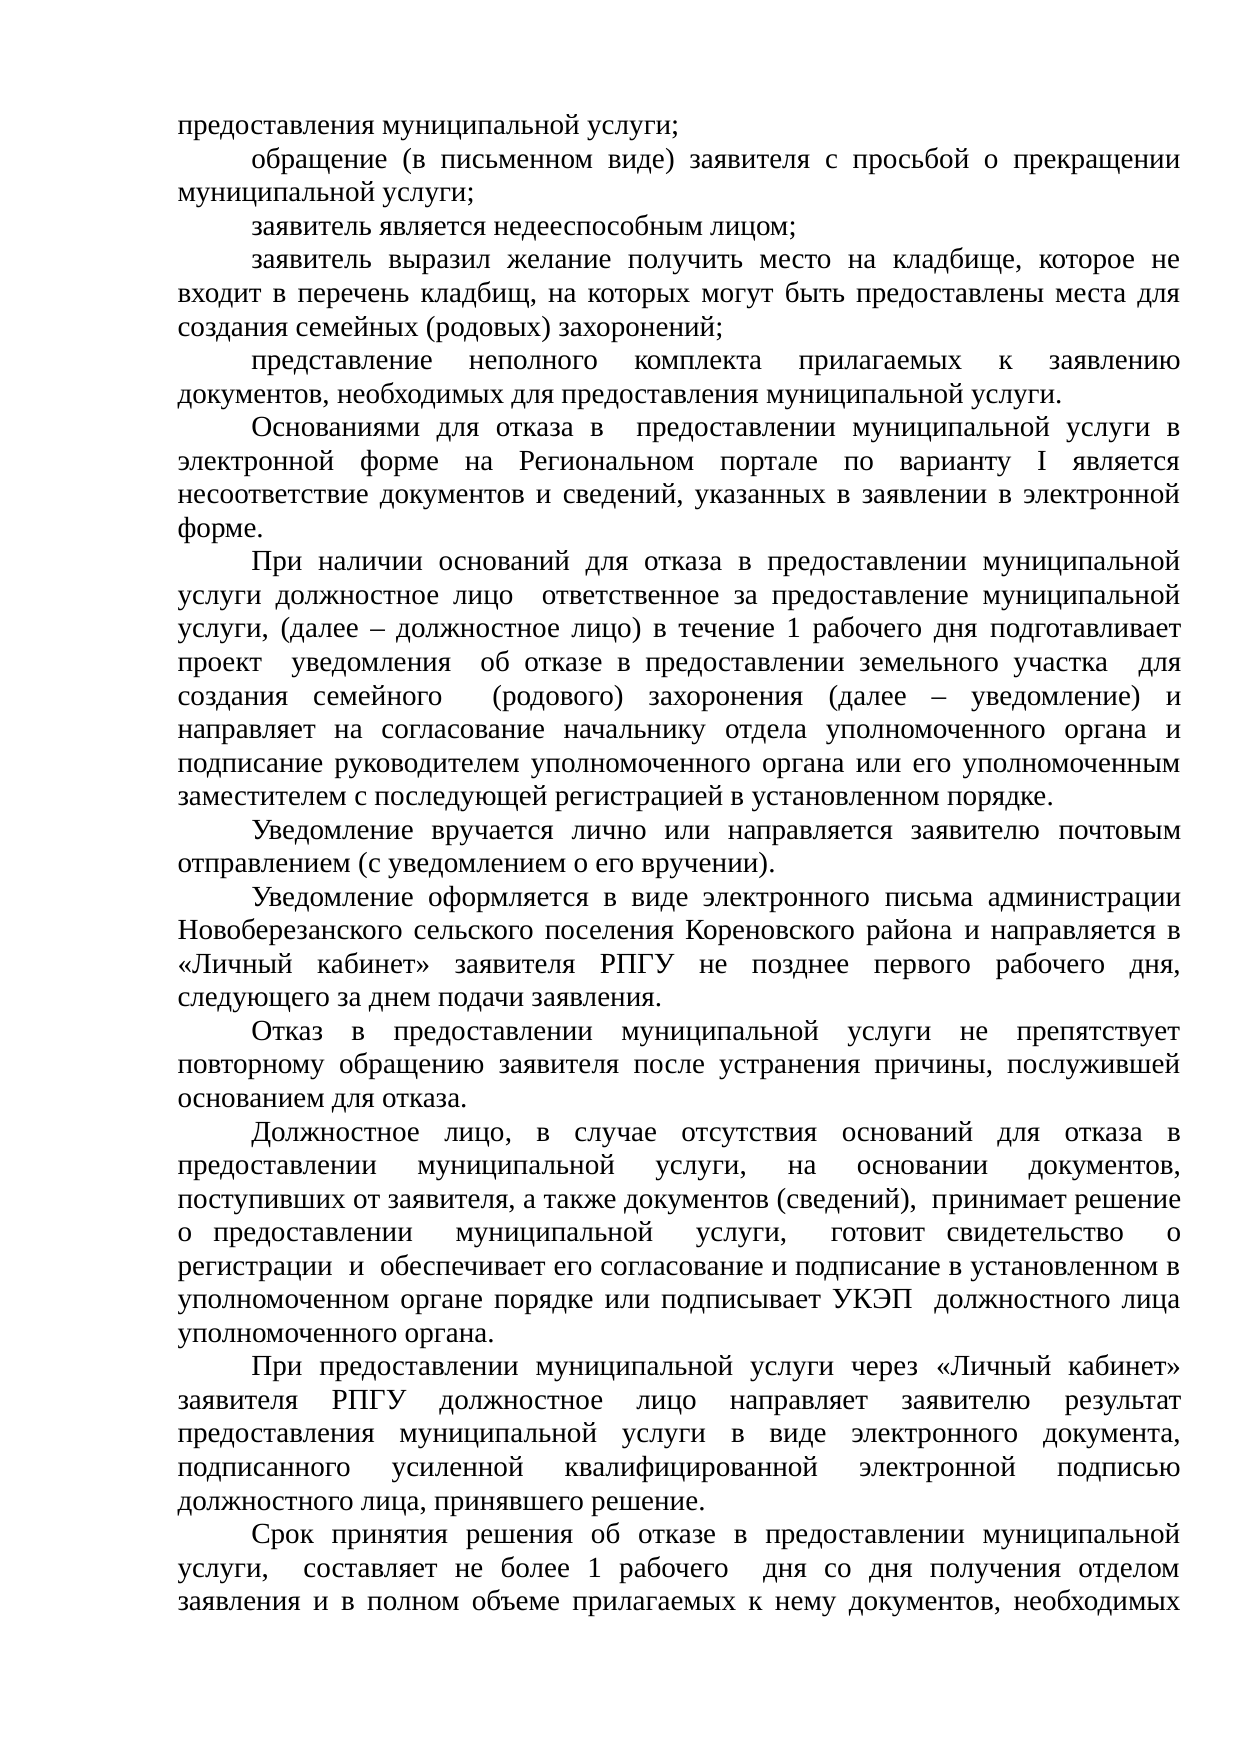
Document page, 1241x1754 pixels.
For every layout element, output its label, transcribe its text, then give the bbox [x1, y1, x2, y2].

text Отказ в предоставлении муниципальной услуги не препятствует повторному обращению заявителя после устранения причины, послужившей основанием для отказа. [177, 1013, 1181, 1114]
text представление неполного комплекта прилагаемых к заявлению документов, необходимых для предоставления муниципальной услуги. [177, 342, 1181, 409]
text При предоставлении муниципальной услуги через «Личный кабинет» заявителя РПГУ должностное лицо направляет заявителю результат предоставления муниципальной услуги в виде электронного документа, подписанного усиленной квалифицированной электронной подписью должностного лица, принявшего решение. [177, 1348, 1181, 1516]
text Срок принятия решения об отказе в предоставлении муниципальной услуги, составляет не более 1 рабочего дня со дня получения отделом заявления и в полном объеме прилагаемых к нему документов, необходимых [177, 1516, 1181, 1617]
text Должностное лицо, в случае отсутствия оснований для отказа в предоставлении муниципальной услуги, на основании документов, поступивших от заявителя, а также документов (сведений), принимает решение о предоставлении муниципальной услуги, готовит свидетельство о регистрации и обеспечивает его согласование и подписание в установленном в уполномоченном органе порядке или подписывает УКЭП должностного лица уполномоченного органа. [177, 1114, 1181, 1348]
text Основаниями для отказа в предоставлении муниципальной услуги в электронной форме на Региональном портале по варианту I является несоответствие документов и сведений, указанных в заявлении в электронной форме. [177, 409, 1181, 543]
text Уведомление оформляется в виде электронного письма администрации Новоберезанского сельского поселения Кореновского района и направляется в «Личный кабинет» заявителя РПГУ не позднее первого рабочего дня, следующего за днем подачи заявления. [177, 879, 1181, 1013]
text обращение (в письменном виде) заявителя с просьбой о прекращении муниципальной услуги; [177, 141, 1181, 208]
text заявитель является недееспособным лицом; [177, 208, 1181, 242]
text При наличии оснований для отказа в предоставлении муниципальной услуги должностное лицо ответственное за предоставление муниципальной услуги, (далее – должностное лицо) в течение 1 рабочего дня подготавливает проект уведомления об отказе в предоставлении земельного участка для создания семейного (родового) захоронения (далее – уведомление) и направляет на согласование начальнику отдела уполномоченного органа и подписание руководителем уполномоченного органа или его уполномоченным заместителем с последующей регистрацией в установленном порядке. [177, 543, 1181, 812]
text предоставления муниципальной услуги; [177, 107, 1181, 141]
text Уведомление вручается лично или направляется заявителю почтовым отправлением (с уведомлением о его вручении). [177, 812, 1181, 879]
text заявитель выразил желание получить место на кладбище, которое не входит в перечень кладбищ, на которых могут быть предоставлены места для создания семейных (родовых) захоронений; [177, 242, 1181, 342]
